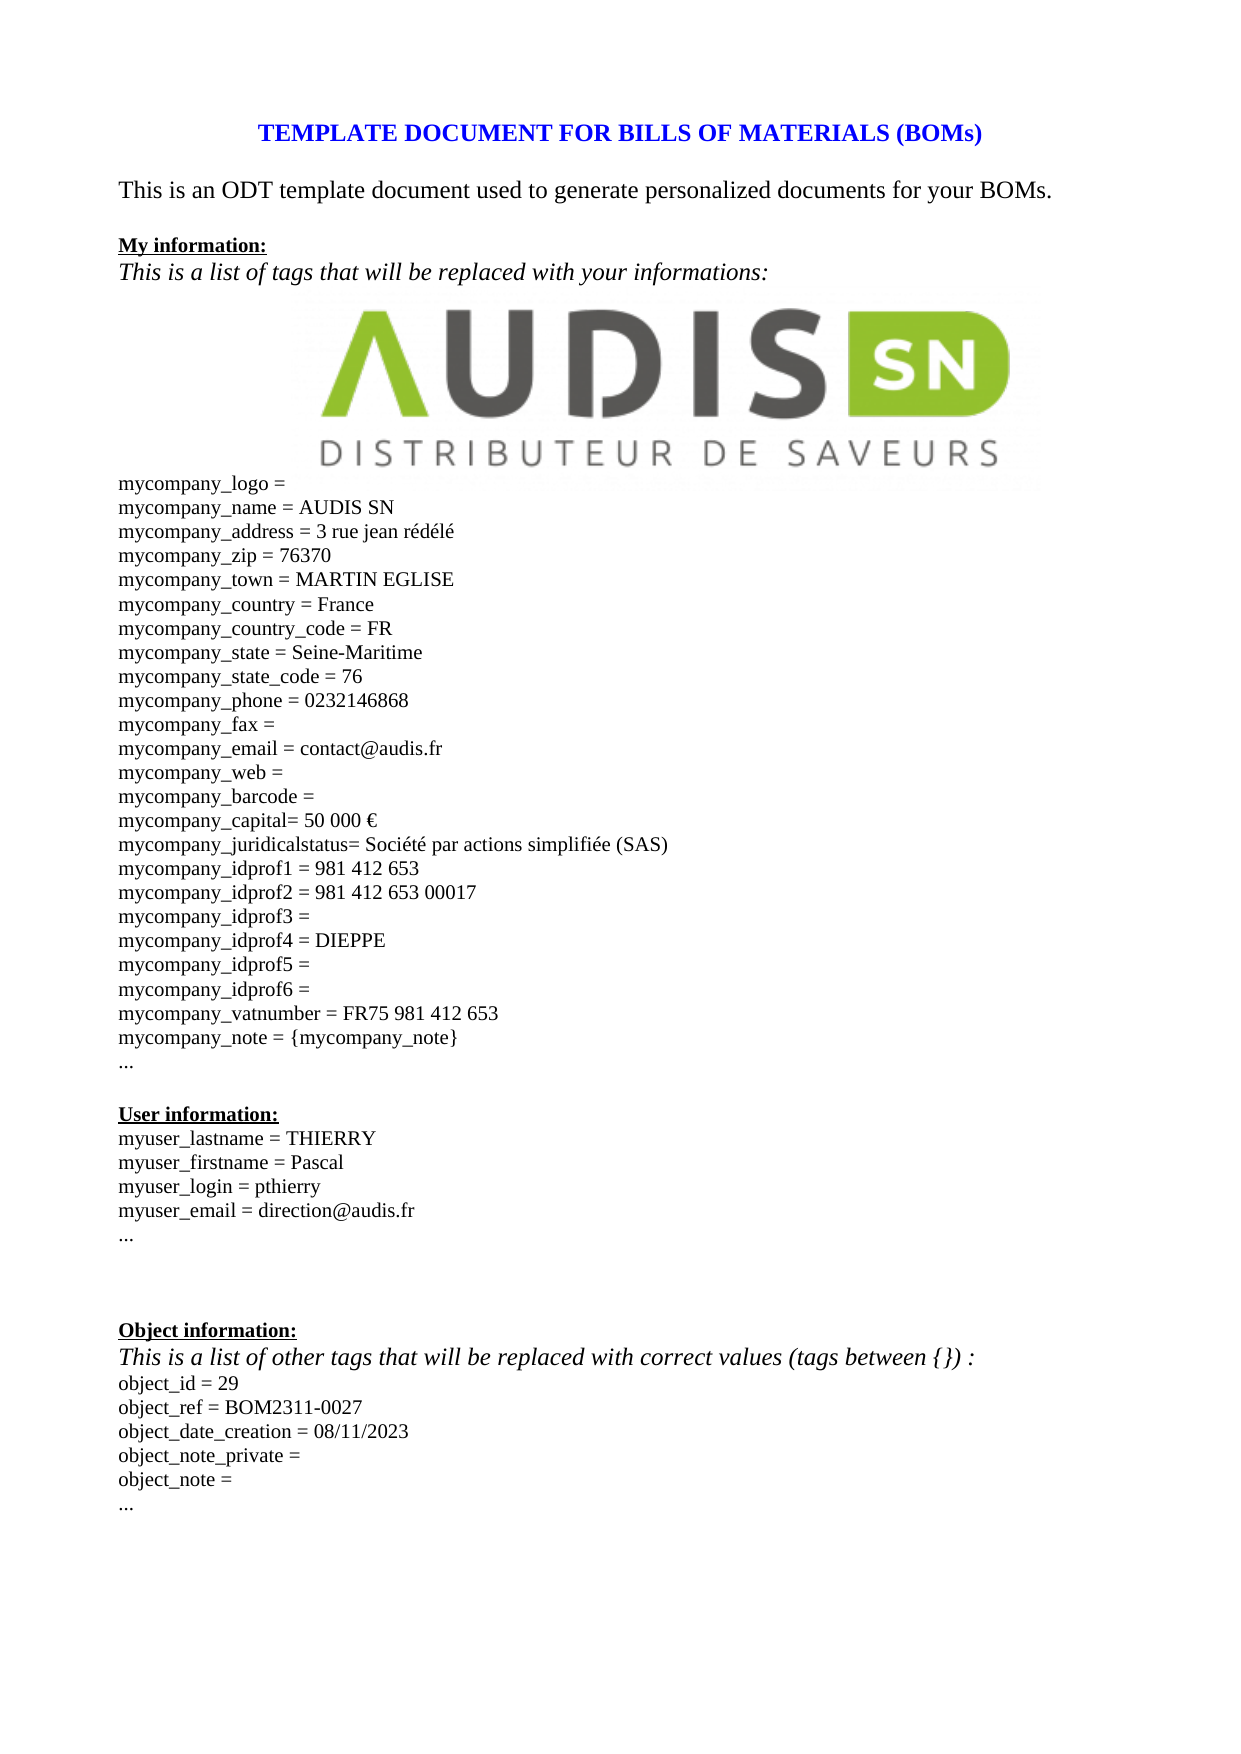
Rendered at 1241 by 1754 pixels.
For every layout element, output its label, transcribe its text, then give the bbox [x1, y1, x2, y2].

text ... [118, 1049, 1122, 1073]
text This is a list of other tags that will be replaced with correct values (tags between {}) : [118, 1342, 1122, 1371]
text mycompany_idprof1 = 981 412 653 [118, 856, 1122, 880]
text This is a list of tags that will be replaced with your informations: [118, 257, 1122, 286]
text mycompany_idprof4 = DIEPPE [118, 928, 1122, 952]
text mycompany_idprof2 = 981 412 653 00017 [118, 880, 1122, 904]
text mycompany_note = {mycompany_note} [118, 1024, 1122, 1049]
text TEMPLATE DOCUMENT FOR BILLS OF MATERIALS (BOMs) [118, 118, 1122, 147]
text mycompany_idprof3 = [118, 904, 1122, 928]
text object_note_private = [118, 1443, 1122, 1467]
text mycompany_vatnumber = FR75 981 412 653 [118, 1001, 1122, 1024]
text mycompany_juridicalstatus= Société par actions simplifiée (SAS) [118, 832, 1122, 856]
text mycompany_idprof6 = [118, 976, 1122, 1001]
text This is an ODT template document used to generate personalized documents for your BOMs. [118, 176, 1122, 204]
text ... [118, 1222, 1122, 1246]
text Object information: [118, 1318, 1122, 1342]
text mycompany_name = AUDIS SN [118, 495, 1122, 519]
text mycompany_town = MARTIN EGLISE [118, 567, 1122, 591]
picture [290, 286, 1041, 491]
text mycompany_state = Seine-Maritime [118, 639, 1122, 664]
text mycompany_logo = [118, 286, 1122, 495]
text myuser_email = direction@audis.fr [118, 1198, 1122, 1222]
text mycompany_idprof5 = [118, 952, 1122, 976]
text mycompany_phone = 0232146868 [118, 688, 1122, 712]
text mycompany_web = [118, 760, 1122, 784]
text mycompany_country_code = FR [118, 616, 1122, 639]
text object_ref = BOM2311-0027 [118, 1395, 1122, 1419]
text mycompany_state_code = 76 [118, 664, 1122, 688]
text myuser_firstname = Pascal [118, 1149, 1122, 1174]
text mycompany_capital= 50 000 € [118, 808, 1122, 832]
text mycompany_zip = 76370 [118, 543, 1122, 567]
text My information: [118, 233, 1122, 257]
text object_id = 29 [118, 1371, 1122, 1395]
text mycompany_address = 3 rue jean rédélé [118, 519, 1122, 543]
text User information: [118, 1101, 1122, 1126]
text mycompany_barcode = [118, 784, 1122, 808]
text object_date_creation = 08/11/2023 [118, 1419, 1122, 1443]
text ... [118, 1491, 1122, 1515]
text mycompany_fax = [118, 712, 1122, 736]
text myuser_lastname = THIERRY [118, 1126, 1122, 1149]
text object_note = [118, 1467, 1122, 1491]
text mycompany_country = France [118, 591, 1122, 616]
text myuser_login = pthierry [118, 1174, 1122, 1198]
text mycompany_email = contact@audis.fr [118, 736, 1122, 760]
